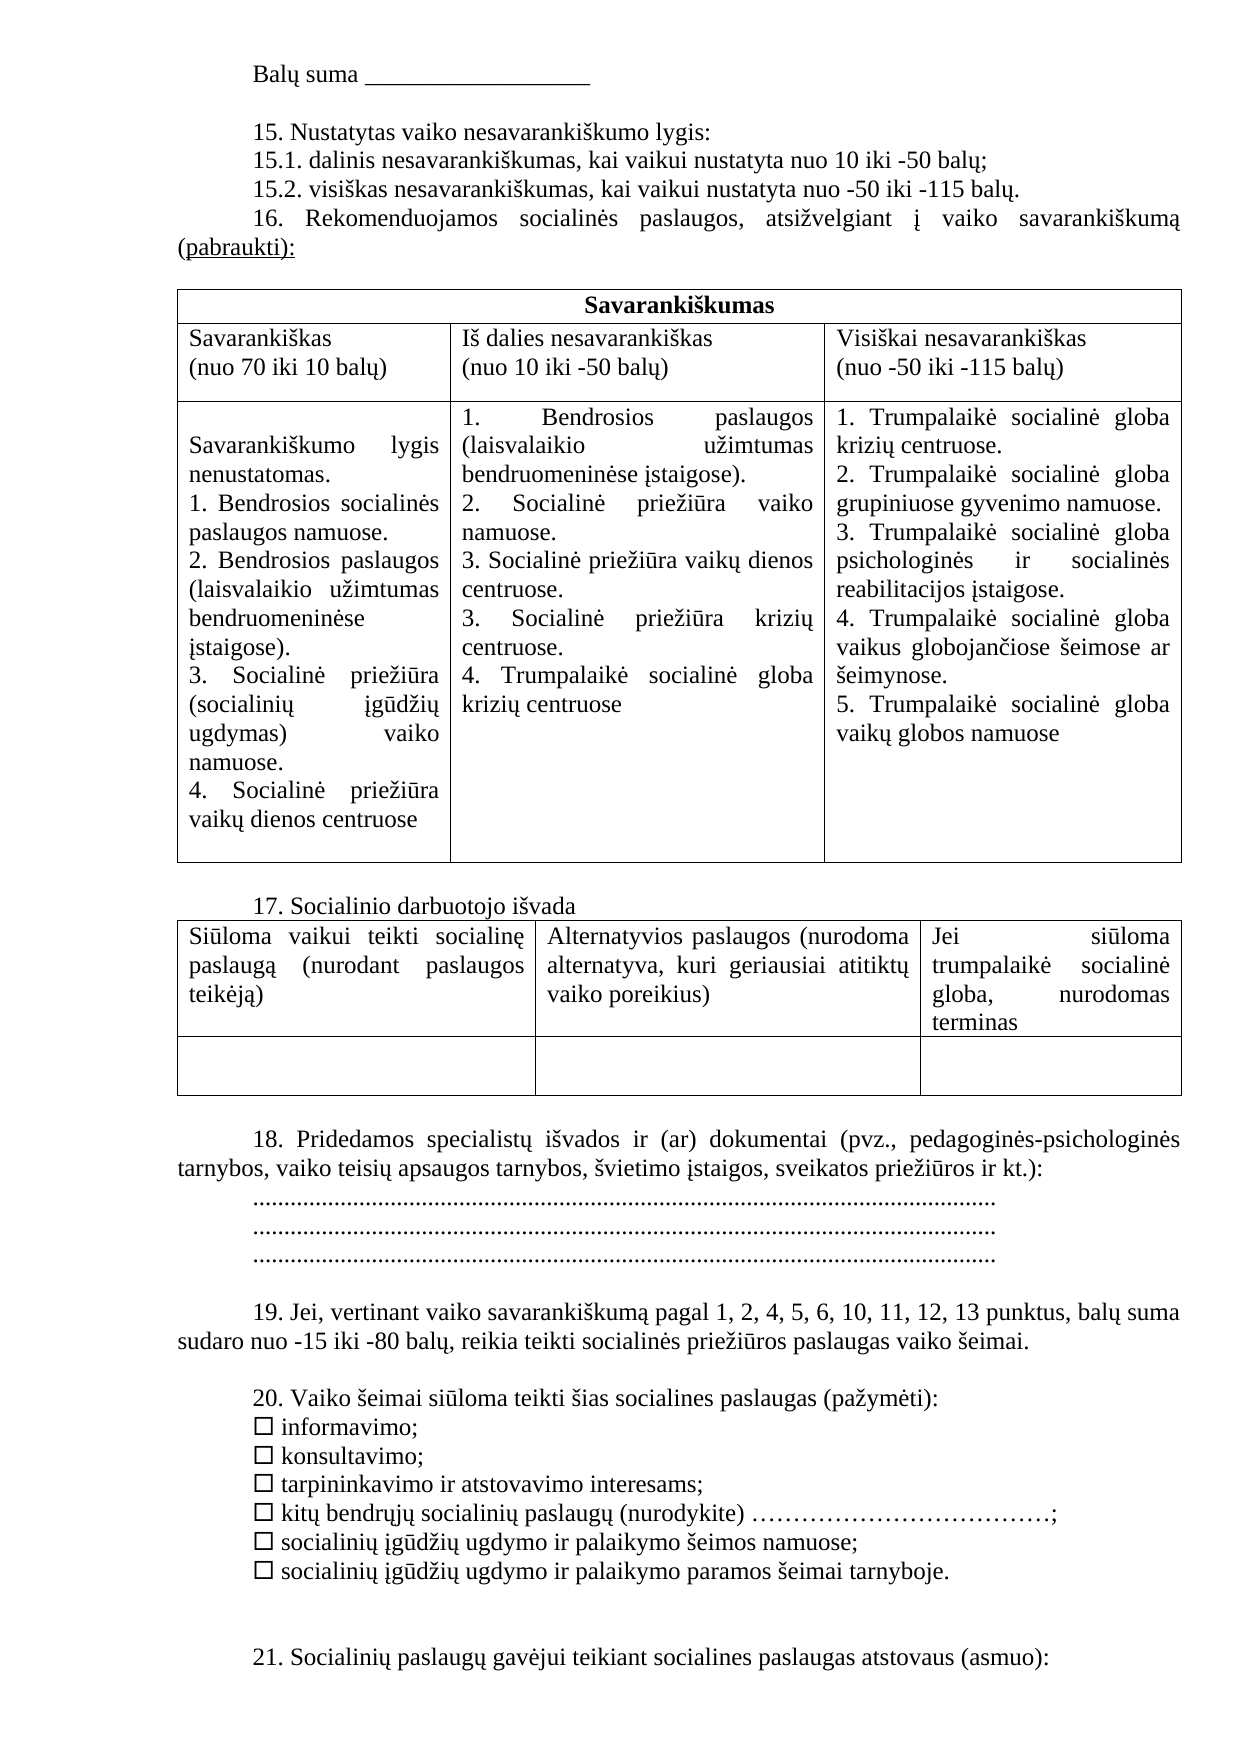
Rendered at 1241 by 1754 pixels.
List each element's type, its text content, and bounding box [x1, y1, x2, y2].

table_header Savarankiškumas [178, 290, 1181, 322]
text Balų suma __________________ [177, 59, 1181, 88]
text ....................................................................................................................... [177, 1211, 1181, 1239]
table_cell Savarankiškumo lygis nenustatomas. 1. Bendrosios socialinės paslaugos namuose. 2. Bendrosios paslaugos (laisvalaikio užimtumas bendruomeninėse įstaigose). 3. Socialinė priežiūra (socialinių įgūdžių ugdymas) vaiko namuose. 4. Socialinė priežiūra vaikų dienos centruose [178, 402, 450, 862]
text 16. Rekomenduojamos socialinės paslaugos, atsižvelgiant į vaiko savarankiškumą (pabraukti): [177, 203, 1181, 260]
text  informavimo; [177, 1412, 1181, 1441]
table_cell [536, 1037, 920, 1095]
table_cell Iš dalies nesavarankiškas (nuo 10 iki -50 balų) [451, 324, 824, 401]
text 18. Pridedamos specialistų išvados ir (ar) dokumentai (pvz., pedagoginės-psichologinės tarnybos, vaiko teisių apsaugos tarnybos, švietimo įstaigos, sveikatos priežiūros ir kt.): [177, 1124, 1181, 1182]
table_cell Visiškai nesavarankiškas (nuo -50 iki -115 balų) [825, 324, 1181, 401]
text 15. Nustatytas vaiko nesavarankiškumo lygis: [177, 117, 1181, 145]
table_cell Savarankiškas (nuo 70 iki 10 balų) [178, 324, 450, 401]
text 20. Vaiko šeimai siūloma teikti šias socialines paslaugas (pažymėti): [177, 1383, 1181, 1412]
text 19. Jei, vertinant vaiko savarankiškumą pagal 1, 2, 4, 5, 6, 10, 11, 12, 13 punktus, balų suma sudaro nuo -15 iki -80 balų, reikia teikti socialinės priežiūros paslaugas vaiko šeimai. [177, 1297, 1181, 1354]
text  socialinių įgūdžių ugdymo ir palaikymo paramos šeimai tarnyboje. [177, 1556, 1181, 1584]
table_header Siūloma vaikui teikti socialinę paslaugą (nurodant paslaugos teikėją) [178, 921, 535, 1036]
table_cell [921, 1037, 1181, 1095]
table_header Jei siūloma trumpalaikė socialinė globa, nurodomas terminas [921, 921, 1181, 1036]
table_cell 1. Trumpalaikė socialinė globa krizių centruose. 2. Trumpalaikė socialinė globa grupiniuose gyvenimo namuose. 3. Trumpalaikė socialinė globa psichologinės ir socialinės reabilitacijos įstaigose. 4. Trumpalaikė socialinė globa vaikus globojančiose šeimose ar šeimynose. 5. Trumpalaikė socialinė globa vaikų globos namuose [825, 402, 1181, 862]
text  konsultavimo; [177, 1441, 1181, 1469]
text 17. Socialinio darbuotojo išvada [177, 891, 1181, 920]
text 15.1. dalinis nesavarankiškumas, kai vaikui nustatyta nuo 10 iki -50 balų; [177, 145, 1181, 174]
table_header Alternatyvios paslaugos (nurodoma alternatyva, kuri geriausiai atitiktų vaiko poreikius) [536, 921, 920, 1036]
text  kitų bendrųjų socialinių paslaugų (nurodykite) ………………………………; [177, 1498, 1181, 1527]
text ....................................................................................................................... [177, 1182, 1181, 1211]
text ....................................................................................................................... [177, 1239, 1181, 1268]
text 21. Socialinių paslaugų gavėjui teikiant socialines paslaugas atstovaus (asmuo): [177, 1642, 1181, 1671]
text 15.2. visiškas nesavarankiškumas, kai vaikui nustatyta nuo -50 iki -115 balų. [177, 174, 1181, 203]
table_cell 1. Bendrosios paslaugos (laisvalaikio užimtumas bendruomeninėse įstaigose). 2. Socialinė priežiūra vaiko namuose. 3. Socialinė priežiūra vaikų dienos centruose. 3. Socialinė priežiūra krizių centruose. 4. Trumpalaikė socialinė globa krizių centruose [451, 402, 824, 862]
table_cell [178, 1037, 535, 1095]
text  socialinių įgūdžių ugdymo ir palaikymo šeimos namuose; [177, 1527, 1181, 1556]
text  tarpininkavimo ir atstovavimo interesams; [177, 1469, 1181, 1498]
